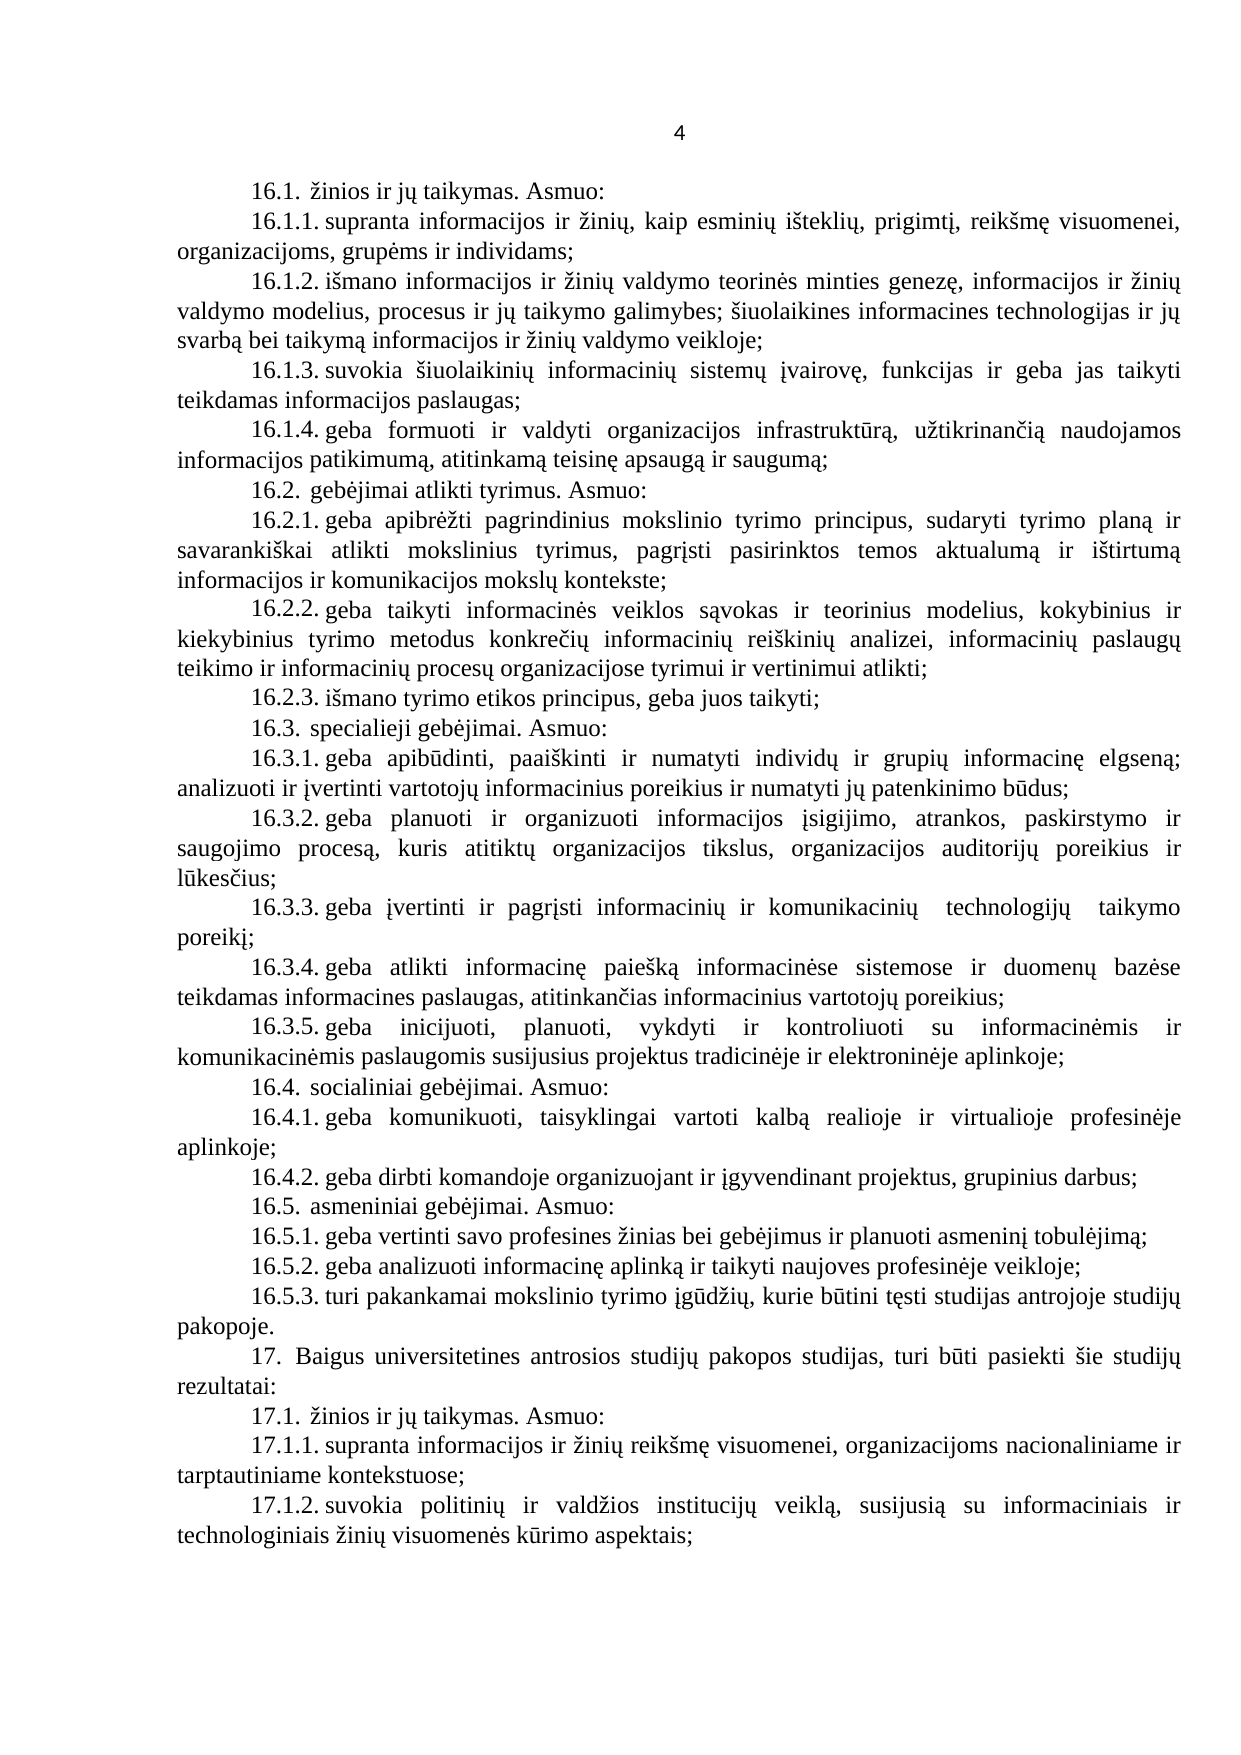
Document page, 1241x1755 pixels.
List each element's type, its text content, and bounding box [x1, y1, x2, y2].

text 16.1.3. suvokia šiuolaikinių informacinių sistemų įvairovę, funkcijas ir geba jas taikyti teikdamas informacijos paslaugas; [177, 354, 1182, 414]
text 16.4.1. geba komunikuoti, taisyklingai vartoti kalbą realioje ir virtualioje profesinėje aplinkoje; [177, 1101, 1182, 1160]
text 16.2.2. geba taikyti informacinės veiklos sąvokas ir teorinius modelius, kokybinius ir kiekybinius tyrimo metodus konkrečių informacinių reiškinių analizei, informacinių paslaugų teikimo ir informacinių procesų organizacijose tyrimui ir vertinimui atlikti; [177, 593, 1182, 682]
text 17.1.2. suvokia politinių ir valdžios institucijų veiklą, susijusią su informaciniais ir technologiniais žinių visuomenės kūrimo aspektais; [177, 1489, 1182, 1549]
text 16.5.3. turi pakankamai mokslinio tyrimo įgūdžių, kurie būtini tęsti studijas antrojoje studijų pakopoje. [177, 1280, 1182, 1340]
text 16.3.3. geba įvertinti ir pagrįsti informacinių ir komunikacinių technologijų taikymo poreikį; [177, 891, 1182, 951]
text 16.5.1. geba vertinti savo profesines žinias bei gebėjimus ir planuoti asmeninį tobulėjimą; [177, 1220, 1182, 1250]
text 16.3. specialieji gebėjimai. Asmuo: [177, 712, 1182, 742]
text 16.1.2. išmano informacijos ir žinių valdymo teorinės minties genezę, informacijos ir žinių valdymo modelius, procesus ir jų taikymo galimybes; šiuolaikines informacines technologijas ir jų svarbą bei taikymą informacijos ir žinių valdymo veikloje; [177, 265, 1182, 354]
text 16.2.3. išmano tyrimo etikos principus, geba juos taikyti; [177, 682, 1182, 712]
text 17.1.1. supranta informacijos ir žinių reikšmę visuomenei, organizacijoms nacionaliniame ir tarptautiniame kontekstuose; [177, 1429, 1182, 1489]
text 16.3.1. geba apibūdinti, paaiškinti ir numatyti individų ir grupių informacinę elgseną; analizuoti ir įvertinti vartotojų informacinius poreikius ir numatyti jų patenkinimo būdus; [177, 742, 1182, 802]
text 16.5. asmeniniai gebėjimai. Asmuo: [177, 1190, 1182, 1220]
text 17. Baigus universitetines antrosios studijų pakopos studijas, turi būti pasiekti šie studijų rezultatai: [177, 1340, 1182, 1399]
text 16.4.2. geba dirbti komandoje organizuojant ir įgyvendinant projektus, grupinius darbus; [177, 1160, 1182, 1190]
text 16.2. gebėjimai atlikti tyrimus. Asmuo: [177, 474, 1182, 504]
text 17.1. žinios ir jų taikymas. Asmuo: [177, 1399, 1182, 1429]
text 16.5.2. geba analizuoti informacinę aplinką ir taikyti naujoves profesinėje veikloje; [177, 1250, 1182, 1280]
text 16.4. socialiniai gebėjimai. Asmuo: [177, 1071, 1182, 1101]
text 16.3.2. geba planuoti ir organizuoti informacijos įsigijimo, atrankos, paskirstymo ir saugojimo procesą, kuris atitiktų organizacijos tikslus, organizacijos auditorijų poreikius ir lūkesčius; [177, 802, 1182, 891]
text 16.2.1. geba apibrėžti pagrindinius mokslinio tyrimo principus, sudaryti tyrimo planą ir savarankiškai atlikti mokslinius tyrimus, pagrįsti pasirinktos temos aktualumą ir ištirtumą informacijos ir komunikacijos mokslų kontekste; [177, 504, 1182, 593]
text 16.3.4. geba atlikti informacinę paiešką informacinėse sistemose ir duomenų bazėse teikdamas informacines paslaugas, atitinkančias informacinius vartotojų poreikius; [177, 951, 1182, 1011]
text 16.1. žinios ir jų taikymas. Asmuo: [177, 175, 1182, 205]
text 16.1.4. geba formuoti ir valdyti organizacijos infrastruktūrą, užtikrinančią naudojamos informacijos patikimumą, atitinkamą teisinę apsaugą ir saugumą; [177, 414, 1182, 474]
text 16.3.5. geba inicijuoti, planuoti, vykdyti ir kontroliuoti su informacinėmis ir komunikacinėmis paslaugomis susijusius projektus tradicinėje ir elektroninėje aplinkoje; [177, 1011, 1182, 1071]
text 16.1.1. supranta informacijos ir žinių, kaip esminių išteklių, prigimtį, reikšmę visuomenei, organizacijoms, grupėms ir individams; [177, 205, 1182, 265]
